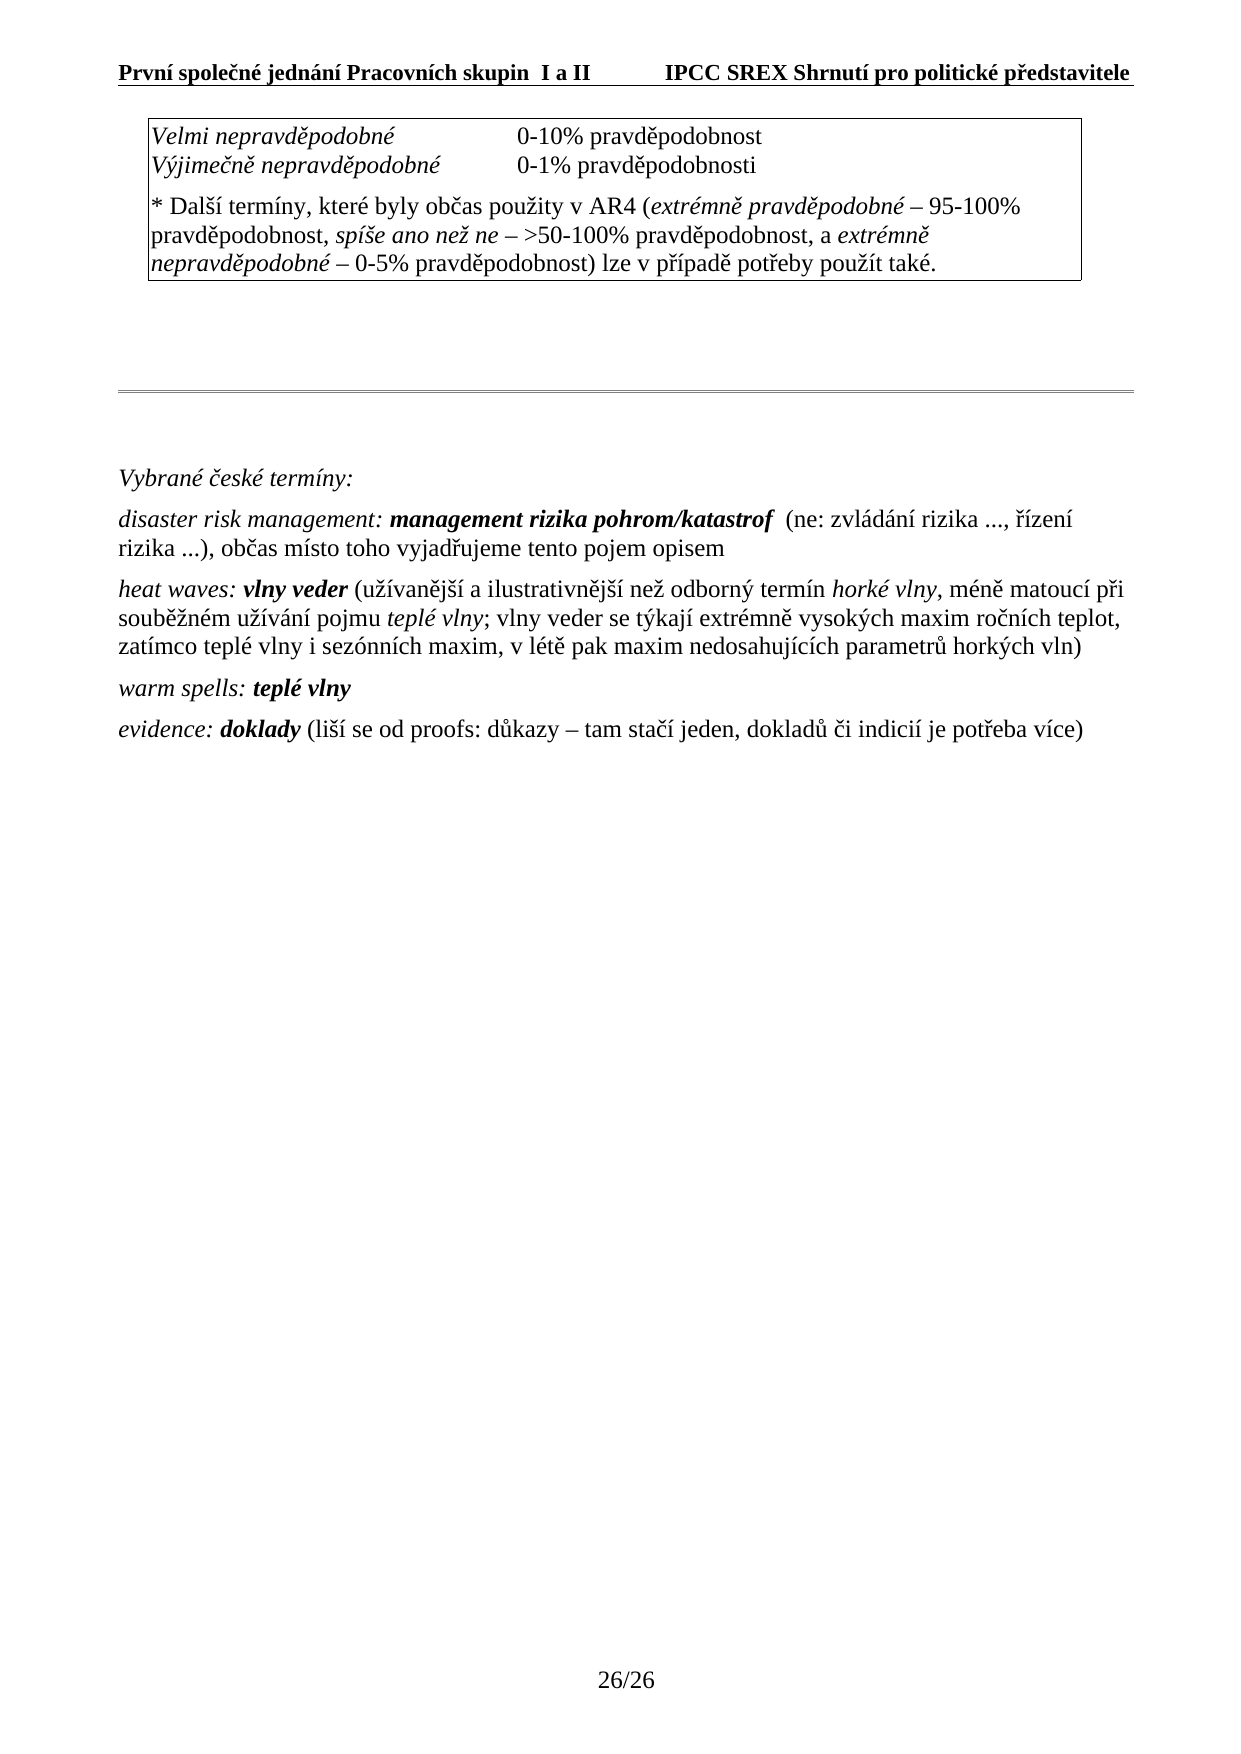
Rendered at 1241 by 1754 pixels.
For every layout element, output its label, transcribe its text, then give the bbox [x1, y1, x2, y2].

text * Další termíny, které byly občas použity v AR4 (extrémně pravděpodobné – 95-100% pravdě­podobnost, spíše ano než ne – >50-100% pravděpodobnost, a extrémně nepravděpodobné – 0-5% pravděpodobnost) lze v případě potřeby použít také. [149, 188, 1081, 280]
text warm spells: teplé vlny [118, 673, 1134, 701]
text heat waves: vlny veder (užívanější a ilustrativnější než odborný termín horké vlny, méně matoucí při sou­běžném užívání pojmu teplé vlny; vlny veder se týkají extrémně vysokých maxim ročních teplot, zatímco teplé vlny i sezónních maxim, v létě pak maxim nedosahujících parametrů horkých vln) [118, 574, 1134, 660]
text disaster risk management: management rizika pohrom/katastrof (ne: zvládání rizika ..., řízení rizika ...), občas místo toho vyjadřujeme tento pojem opisem [118, 504, 1134, 561]
text Vybrané české termíny: [118, 463, 1134, 491]
text evidence: doklady (liší se od proofs: důkazy – tam stačí jeden, dokladů či indicií je potřeba více) [118, 714, 1134, 743]
text Velmi nepravděpodobné 0-10% pravděpodobnost Výjimečně nepravděpodobné 0-1% pravděpodobnosti [149, 119, 1081, 178]
